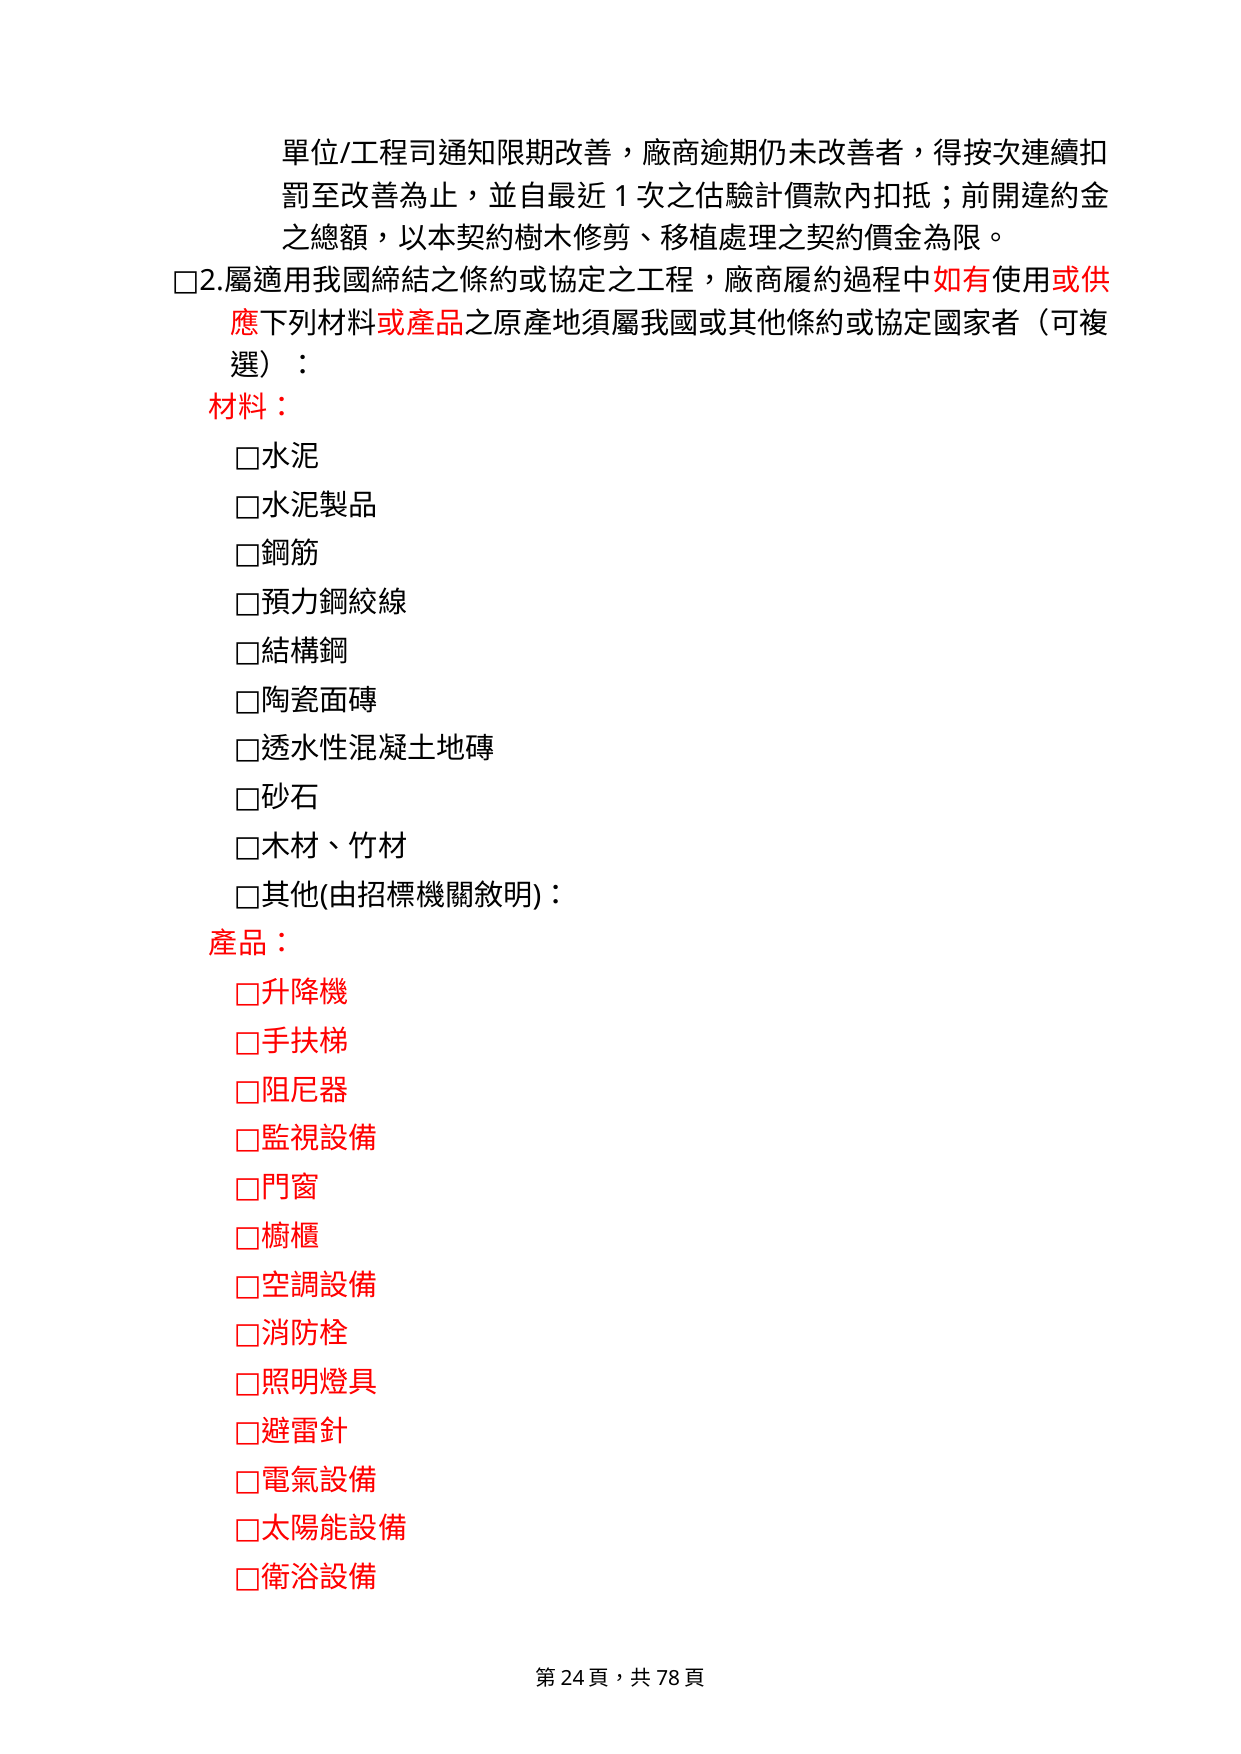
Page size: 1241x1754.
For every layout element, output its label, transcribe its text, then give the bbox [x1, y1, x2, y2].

text □砂石 [199, 774, 1110, 816]
text (2)修剪或移植未依契約約定及核准之處理計畫辦理，經查獲屬實者，按該違規樹木棵數，每棵每次乘以_________元計算懲罰性違約金（由機關視需要於招標時載明；未載明者為3,000元），經監造單位/工程司通知限期改善，廠商逾期仍未改善者，得按次連續扣罰至改善為止，並自最近1次之估驗計價款內扣抵；前開違約金之總額，以本契約樹木修剪、移植處理之契約價金為限。 [238, 130, 1110, 257]
text □手扶梯 [199, 1017, 1110, 1060]
text 材料： [174, 384, 1110, 426]
text □照明燈具 [199, 1358, 1110, 1401]
text □空調設備 [199, 1261, 1110, 1303]
text 產品： [174, 920, 1110, 962]
text □門窗 [199, 1163, 1110, 1206]
text □結構鋼 [199, 627, 1110, 670]
text □避雷針 [199, 1407, 1110, 1450]
text □鋼筋 [199, 530, 1110, 572]
text □衛浴設備 [199, 1553, 1110, 1596]
text □櫥櫃 [199, 1212, 1110, 1255]
text □陶瓷面磚 [199, 676, 1110, 719]
text □太陽能設備 [199, 1505, 1110, 1547]
text □電氣設備 [199, 1456, 1110, 1498]
text □其他(由招標機關敘明)： [199, 871, 1110, 914]
text □阻尼器 [199, 1066, 1110, 1108]
text □消防栓 [199, 1310, 1110, 1352]
text □升降機 [199, 968, 1110, 1011]
text □監視設備 [199, 1115, 1110, 1157]
text □透水性混凝土地磚 [199, 725, 1110, 767]
text □水泥製品 [199, 481, 1110, 524]
text □木材、竹材 [199, 822, 1110, 865]
text □預力鋼絞線 [199, 579, 1110, 621]
text □2.屬適用我國締結之條約或協定之工程，廠商履約過程中如有使用或供應下列材料或產品之原產地須屬我國或其他條約或協定國家者（可複選）： [172, 257, 1110, 384]
text □水泥 [199, 432, 1110, 475]
